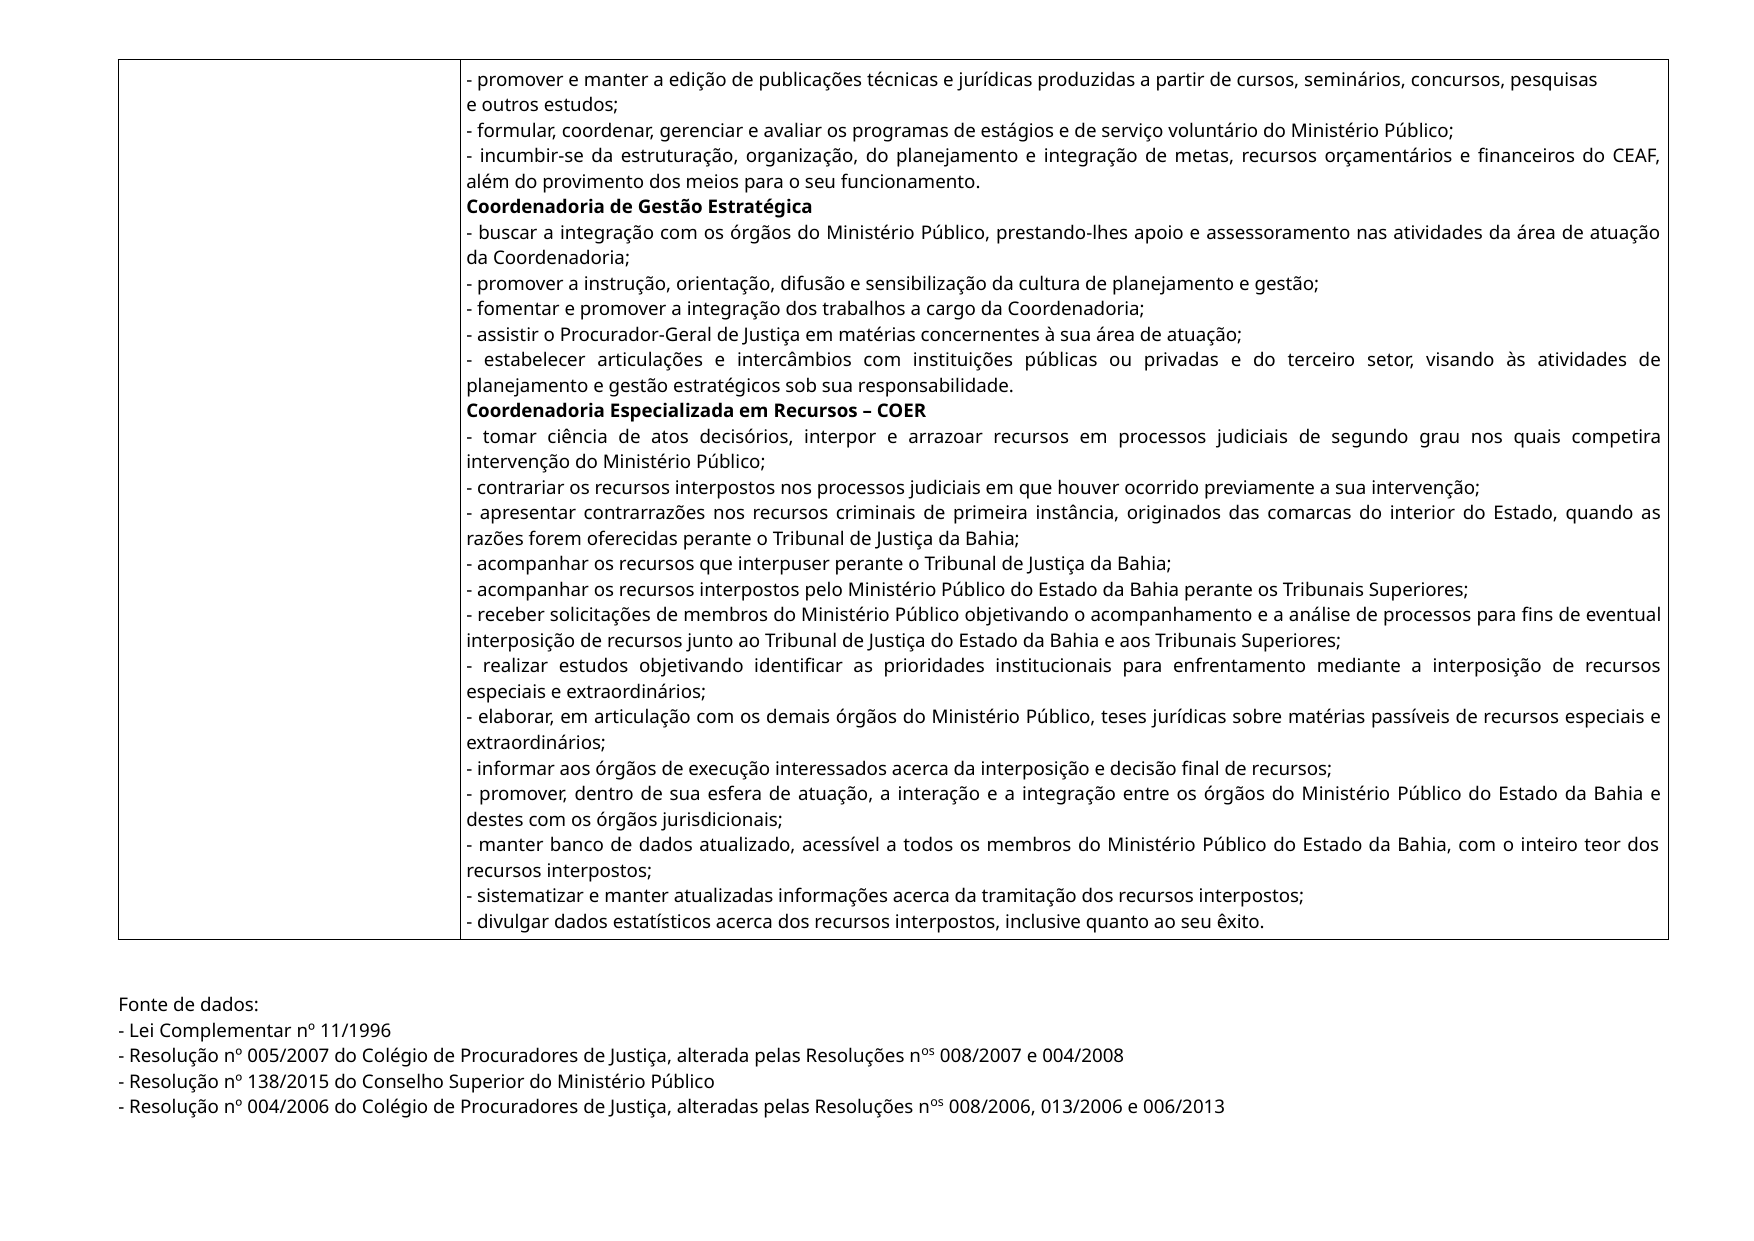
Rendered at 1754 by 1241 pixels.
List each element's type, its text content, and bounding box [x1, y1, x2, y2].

text - Resolução nº 004/2006 do Colégio de Procuradores de Justiça, alteradas pelas Resoluções nos 008/2006, 013/2006 e 006/2013 [118, 1093, 1636, 1119]
text - Resolução nº 005/2007 do Colégio de Procuradores de Justiça, alterada pelas Resoluções nos 008/2007 e 004/2008 [118, 1042, 1636, 1068]
text - Resolução nº 138/2015 do Conselho Superior do Ministério Público [118, 1068, 1636, 1093]
table_cell - promover e manter a edição de publicações técnicas e jurídicas produzidas a partir de cursos, seminários, concursos, pesquisas e outros estudos; - formular, coordenar, gerenciar e avaliar os programas de estágios e de serviço voluntário do Ministério Público; - incumbir-se da estruturação, organização, do planejamento e integração de metas, recursos orçamentários e financeiros do CEAF, além do provimento dos meios para o seu funcionamento. Coordenadoria de Gestão Estratégica - buscar a integração com os órgãos do Ministério Público, prestando-lhes apoio e assessoramento nas atividades da área de atuação da Coordenadoria; - promover a instrução, orientação, difusão e sensibilização da cultura de planejamento e gestão; - fomentar e promover a integração dos trabalhos a cargo da Coordenadoria; - assistir o Procurador-Geral de Justiça em matérias concernentes à sua área de atuação; - estabelecer articulações e intercâmbios com instituições públicas ou privadas e do terceiro setor, visando às atividades de planejamento e gestão estratégicos sob sua responsabilidade. Coordenadoria Especializada em Recursos – COER - tomar ciência de atos decisórios, interpor e arrazoar recursos em processos judiciais de segundo grau nos quais competira intervenção do Ministério Público; - contrariar os recursos interpostos nos processos judiciais em que houver ocorrido previamente a sua intervenção; - apresentar contrarrazões nos recursos criminais de primeira instância, originados das comarcas do interior do Estado, quando as razões forem oferecidas perante o Tribunal de Justiça da Bahia; - acompanhar os recursos que interpuser perante o Tribunal de Justiça da Bahia; - acompanhar os recursos interpostos pelo Ministério Público do Estado da Bahia perante os Tribunais Superiores; - receber solicitações de membros do Ministério Público objetivando o acompanhamento e a análise de processos para fins de eventual interposição de recursos junto ao Tribunal de Justiça do Estado da Bahia e aos Tribunais Superiores; - realizar estudos objetivando identificar as prioridades institucionais para enfrentamento mediante a interposição de recursos especiais e extraordinários; - elaborar, em articulação com os demais órgãos do Ministério Público, teses jurídicas sobre matérias passíveis de recursos especiais e extraordinários; - informar aos órgãos de execução interessados acerca da interposição e decisão final de recursos; - promover, dentro de sua esfera de atuação, a interação e a integração entre os órgãos do Ministério Público do Estado da Bahia e destes com os órgãos jurisdicionais; - manter banco de dados atualizado, acessível a todos os membros do Ministério Público do Estado da Bahia, com o inteiro teor dos recursos interpostos; - sistematizar e manter atualizadas informações acerca da tramitação dos recursos interpostos; - divulgar dados estatísticos acerca dos recursos interpostos, inclusive quanto ao seu êxito. [461, 60, 1668, 939]
table_cell [119, 60, 460, 939]
text - Lei Complementar nº 11/1996 [118, 1017, 1636, 1042]
text Fonte de dados: [118, 991, 1636, 1017]
